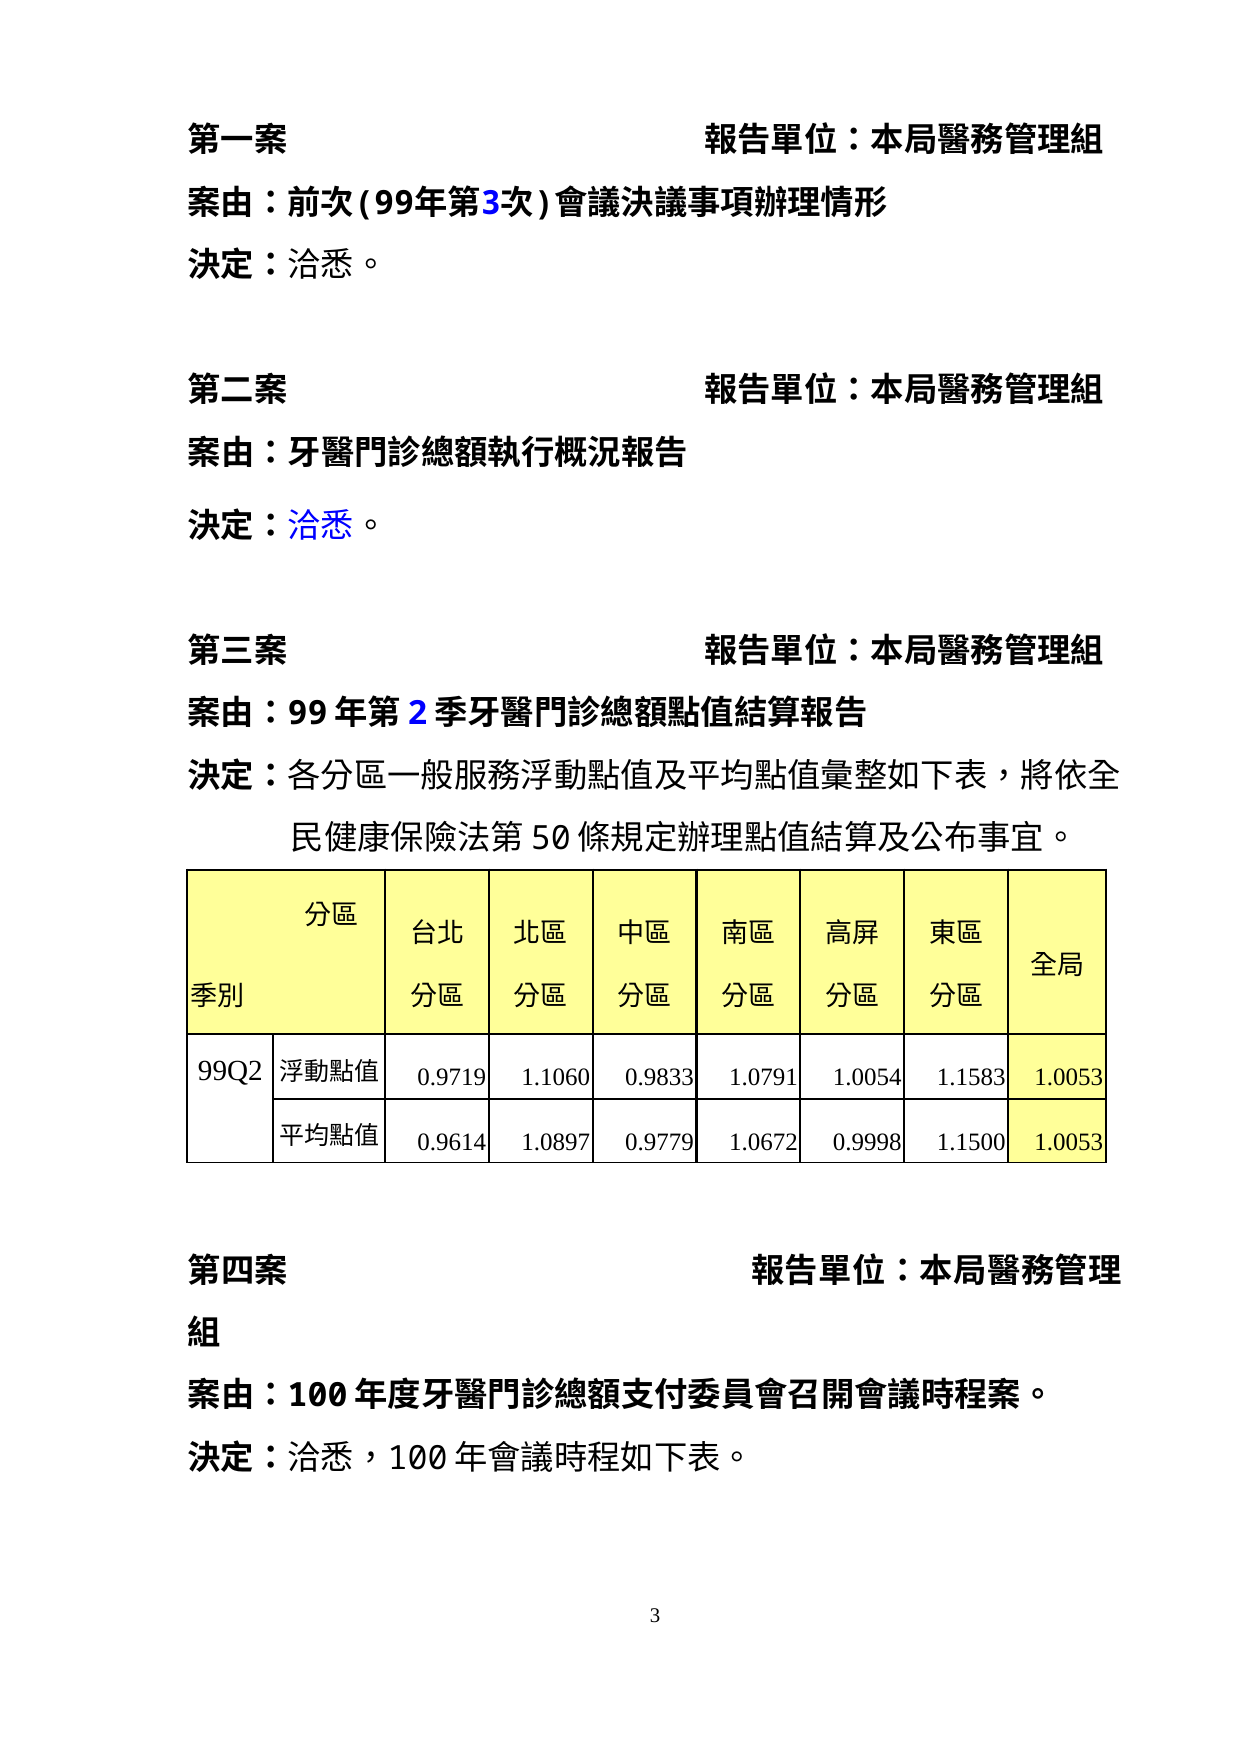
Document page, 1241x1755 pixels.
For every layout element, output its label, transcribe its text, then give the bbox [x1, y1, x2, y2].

table_cell 平均點值 [274, 1100, 384, 1162]
table_cell 0.9833 [594, 1035, 695, 1098]
text 第四案 報告單位：本局醫務管理組 [187, 1226, 1122, 1351]
table_cell 0.9779 [594, 1100, 695, 1162]
table_header 分區 季別 [188, 871, 384, 1033]
table_cell 0.9719 [386, 1035, 488, 1098]
table_header 高屏 分區 [801, 871, 903, 1033]
table_header 全局 [1009, 871, 1105, 1033]
table_cell 1.0053 [1009, 1035, 1105, 1098]
table_cell 1.1583 [905, 1035, 1007, 1098]
table_header 東區 分區 [905, 871, 1007, 1033]
table_header 台北 分區 [386, 871, 488, 1033]
table_cell 1.0672 [698, 1100, 799, 1162]
text 第二案 報告單位：本局醫務管理組 [187, 346, 1122, 408]
table_cell 99Q2 [188, 1035, 272, 1098]
text 決定：洽悉。 [187, 221, 1122, 283]
table_cell [187, 1163, 1106, 1226]
text 決定：洽悉，100年會議時程如下表。 [187, 1413, 1122, 1476]
table_cell [188, 1098, 272, 1162]
table_cell 1.1060 [490, 1035, 592, 1098]
table_cell 1.0054 [801, 1035, 903, 1098]
text 決定：各分區一般服務浮動點值及平均點值彙整如下表，將依全民健康保險法第50條規定辦理點值結算及公布事宜。 [187, 731, 1122, 856]
table_cell 0.9998 [801, 1100, 903, 1162]
text 案由：前次(99年第3次)會議決議事項辦理情形 [187, 158, 1122, 221]
table_cell 1.0897 [490, 1100, 592, 1162]
table_header 南區 分區 [698, 871, 799, 1033]
text 案由：99年第2季牙醫門診總額點值結算報告 [187, 668, 1122, 731]
text 案由：牙醫門診總額執行概況報告 [187, 408, 1122, 471]
table_cell 浮動點值 [274, 1035, 384, 1098]
text 第一案 報告單位：本局醫務管理組 [187, 96, 1122, 158]
table_cell 0.9614 [386, 1100, 488, 1162]
table_header 北區 分區 [490, 871, 592, 1033]
table_cell 1.0791 [698, 1035, 799, 1098]
table_header 中區 分區 [594, 871, 695, 1033]
text 第三案 報告單位：本局醫務管理組 [187, 606, 1122, 668]
text 案由：100年度牙醫門診總額支付委員會召開會議時程案。 [187, 1351, 1122, 1413]
table_cell 1.1500 [905, 1100, 1007, 1162]
table_cell 1.0053 [1009, 1100, 1105, 1162]
text 決定：洽悉。 [187, 481, 1122, 543]
